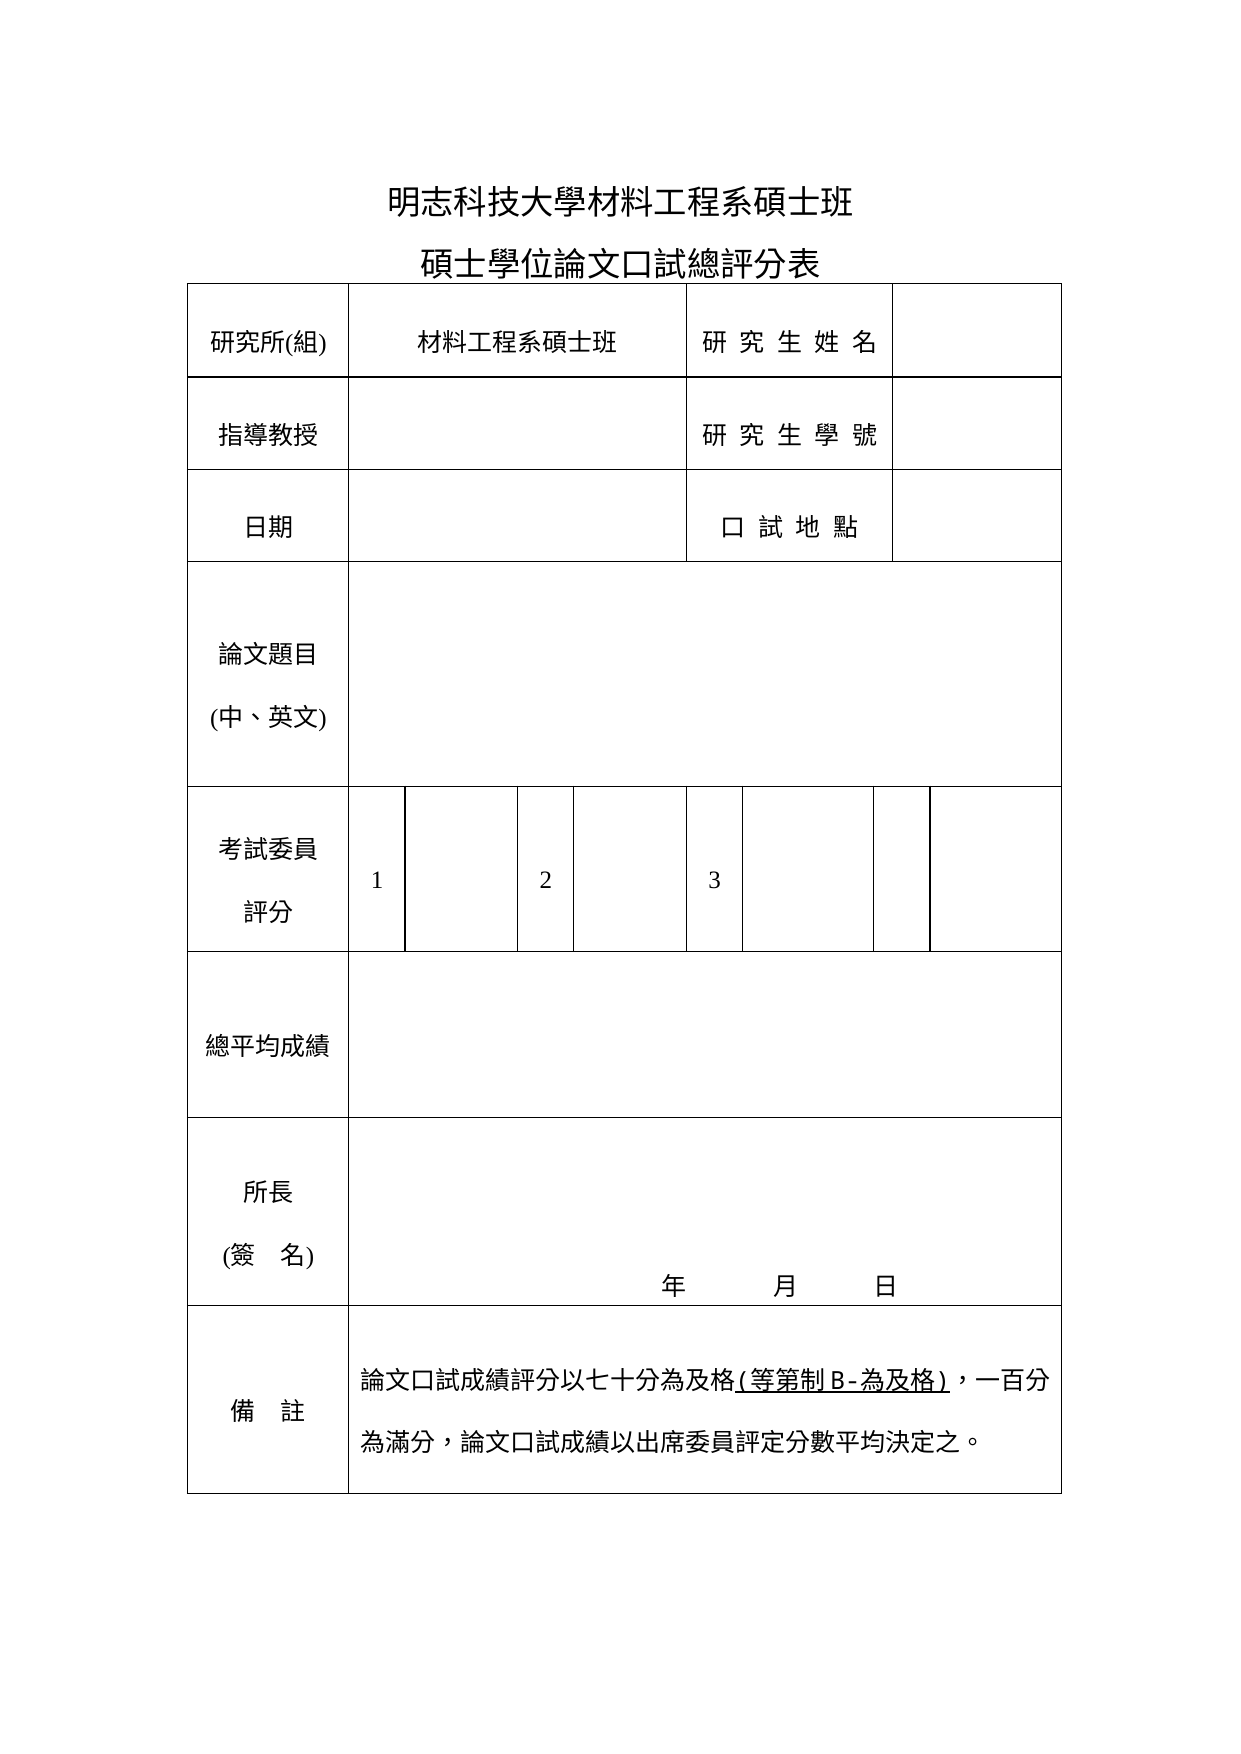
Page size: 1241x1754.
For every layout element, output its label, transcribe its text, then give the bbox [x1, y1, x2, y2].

table_cell 指導教授 [188, 378, 348, 468]
table_cell [349, 470, 686, 561]
text 明志科技大學材料工程系碩士班 [187, 158, 1053, 221]
table_cell [893, 470, 1061, 561]
table_cell [743, 787, 873, 951]
table_cell 年 月 日 [349, 1118, 1061, 1305]
table_cell 2 [518, 787, 573, 951]
table_header [893, 284, 1061, 376]
table_cell [893, 378, 1061, 468]
table_cell 考試委員 評分 [188, 787, 348, 951]
table_cell 3 [687, 787, 742, 951]
table_cell 所長 (簽 名) [188, 1118, 348, 1305]
table_header 材料工程系碩士班 [349, 284, 686, 376]
table_cell [574, 787, 686, 951]
table_cell 研 究 生 學 號 [687, 378, 892, 468]
table_header 研究所(組) [188, 284, 348, 376]
text 碩士學位論文口試總評分表 [187, 221, 1053, 283]
table_cell [349, 562, 1061, 786]
table_cell [349, 952, 1061, 1117]
table_header 研 究 生 姓 名 [687, 284, 892, 376]
table_cell 總平均成績 [188, 952, 348, 1117]
table_cell [349, 378, 686, 468]
table_cell [931, 787, 1061, 951]
table_cell 備 註 [188, 1306, 348, 1492]
table_cell [406, 787, 517, 951]
table_cell 論文題目 (中、英文) [188, 562, 348, 786]
table_cell 論文口試成績評分以七十分為及格(等第制B-為及格)，一百分為滿分，論文口試成績以出席委員評定分數平均決定之。 [349, 1306, 1061, 1492]
table_cell 口 試 地 點 [687, 470, 892, 561]
table_cell [874, 787, 929, 951]
table_cell 1 [349, 787, 404, 951]
table_cell 日期 [188, 470, 348, 561]
